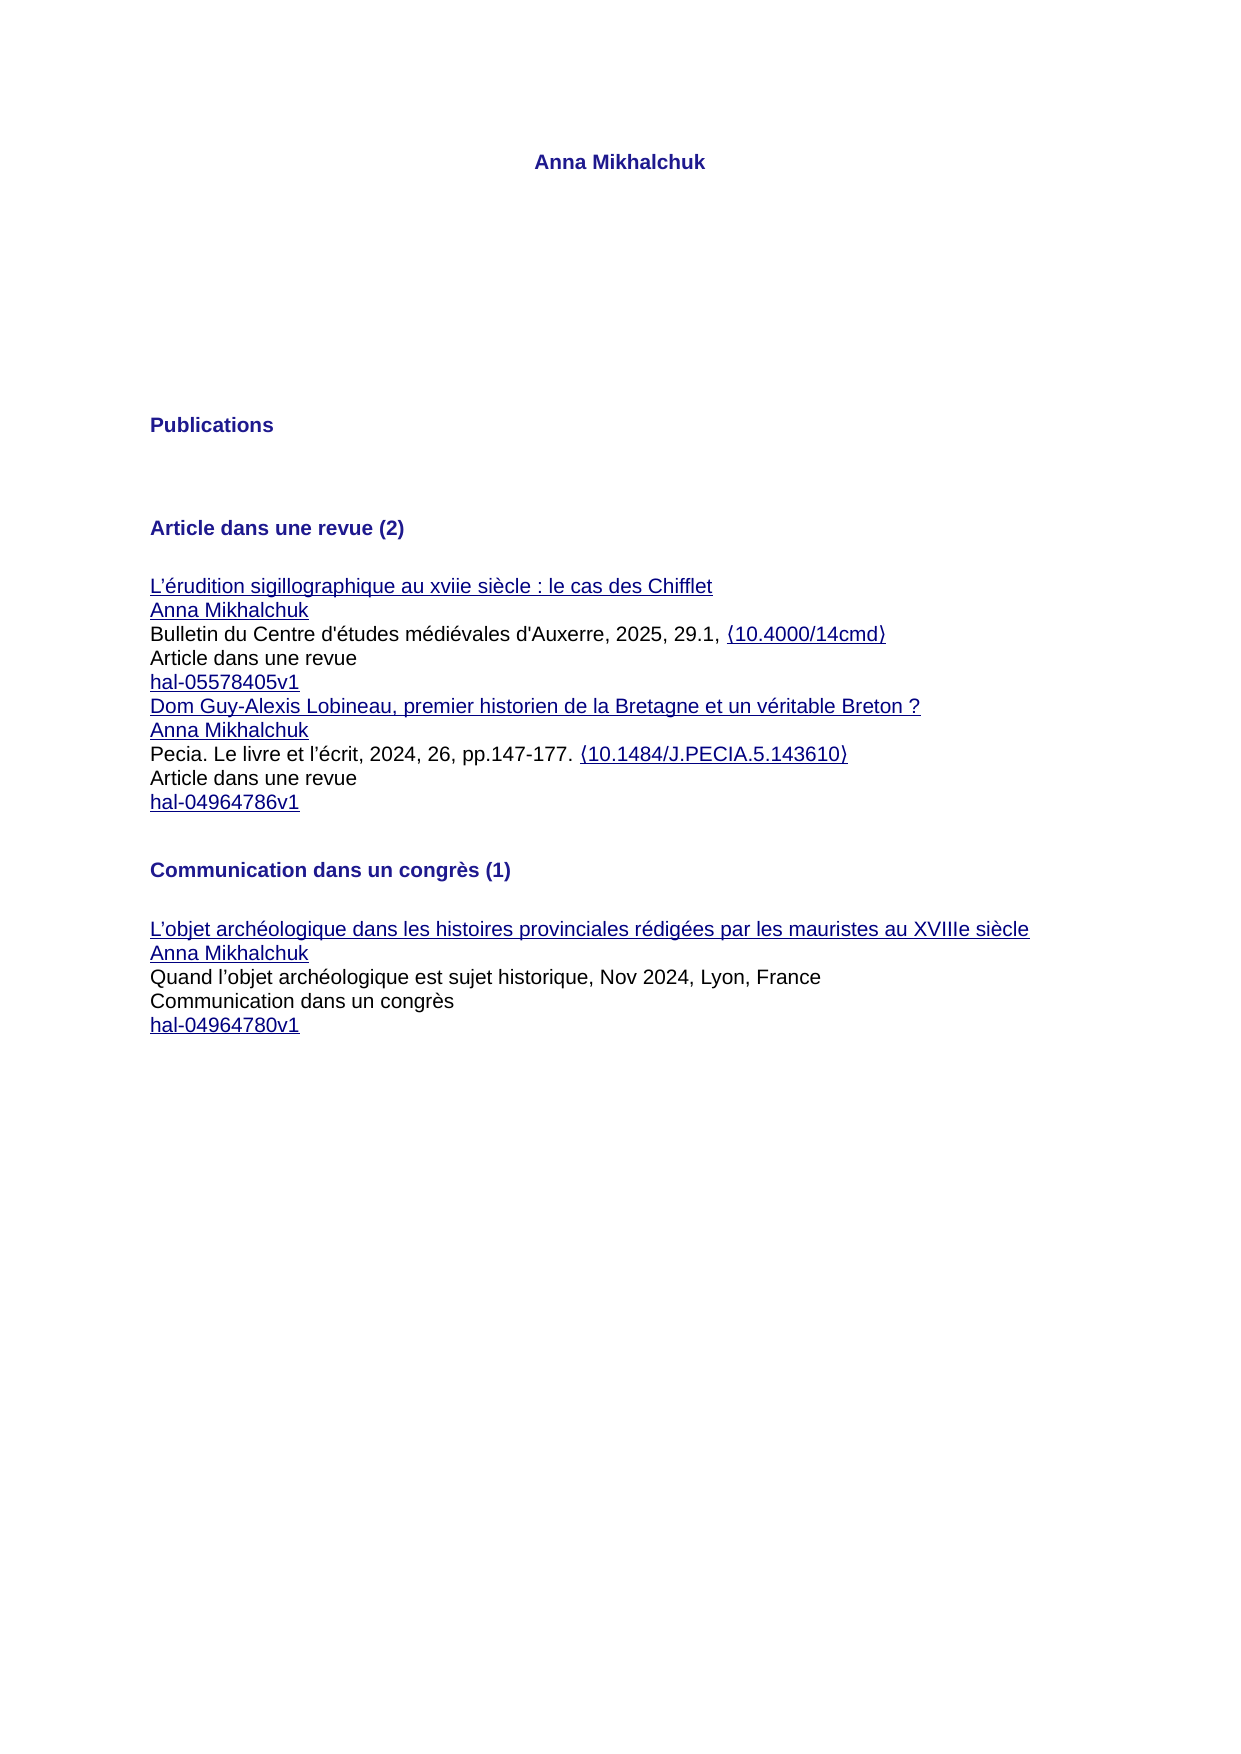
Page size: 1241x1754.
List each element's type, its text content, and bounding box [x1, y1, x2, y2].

subtitle Communication dans un congrès (1) [150, 858, 1090, 882]
table_cell Dom Guy-Alexis Lobineau, premier historien de la Bretagne et un véritable Breton ? Anna Mikhalchuk Pecia. Le livre et l’écrit, 2024, 26, pp.147-177. ⟨10.1484/J.PECIA.5.143610⟩ Article dans une revue hal-04964786v1 [150, 694, 1090, 813]
table_header L’érudition sigillographique au xviie siècle : le cas des Chifflet Anna Mikhalchuk Bulletin du Centre d'études médiévales d'Auxerre, 2025, 29.1, ⟨10.4000/14cmd⟩ Article dans une revue hal-05578405v1 [150, 574, 1090, 694]
table_header L’objet archéologique dans les histoires provinciales rédigées par les mauristes au XVIIIe siècle Anna Mikhalchuk Quand l’objet archéologique est sujet historique, Nov 2024, Lyon, France Communication dans un congrès hal-04964780v1 [150, 917, 1090, 1036]
subtitle Article dans une revue (2) [150, 516, 1090, 539]
subtitle Anna Mikhalchuk [150, 150, 1090, 174]
subtitle Publications [150, 412, 1090, 436]
